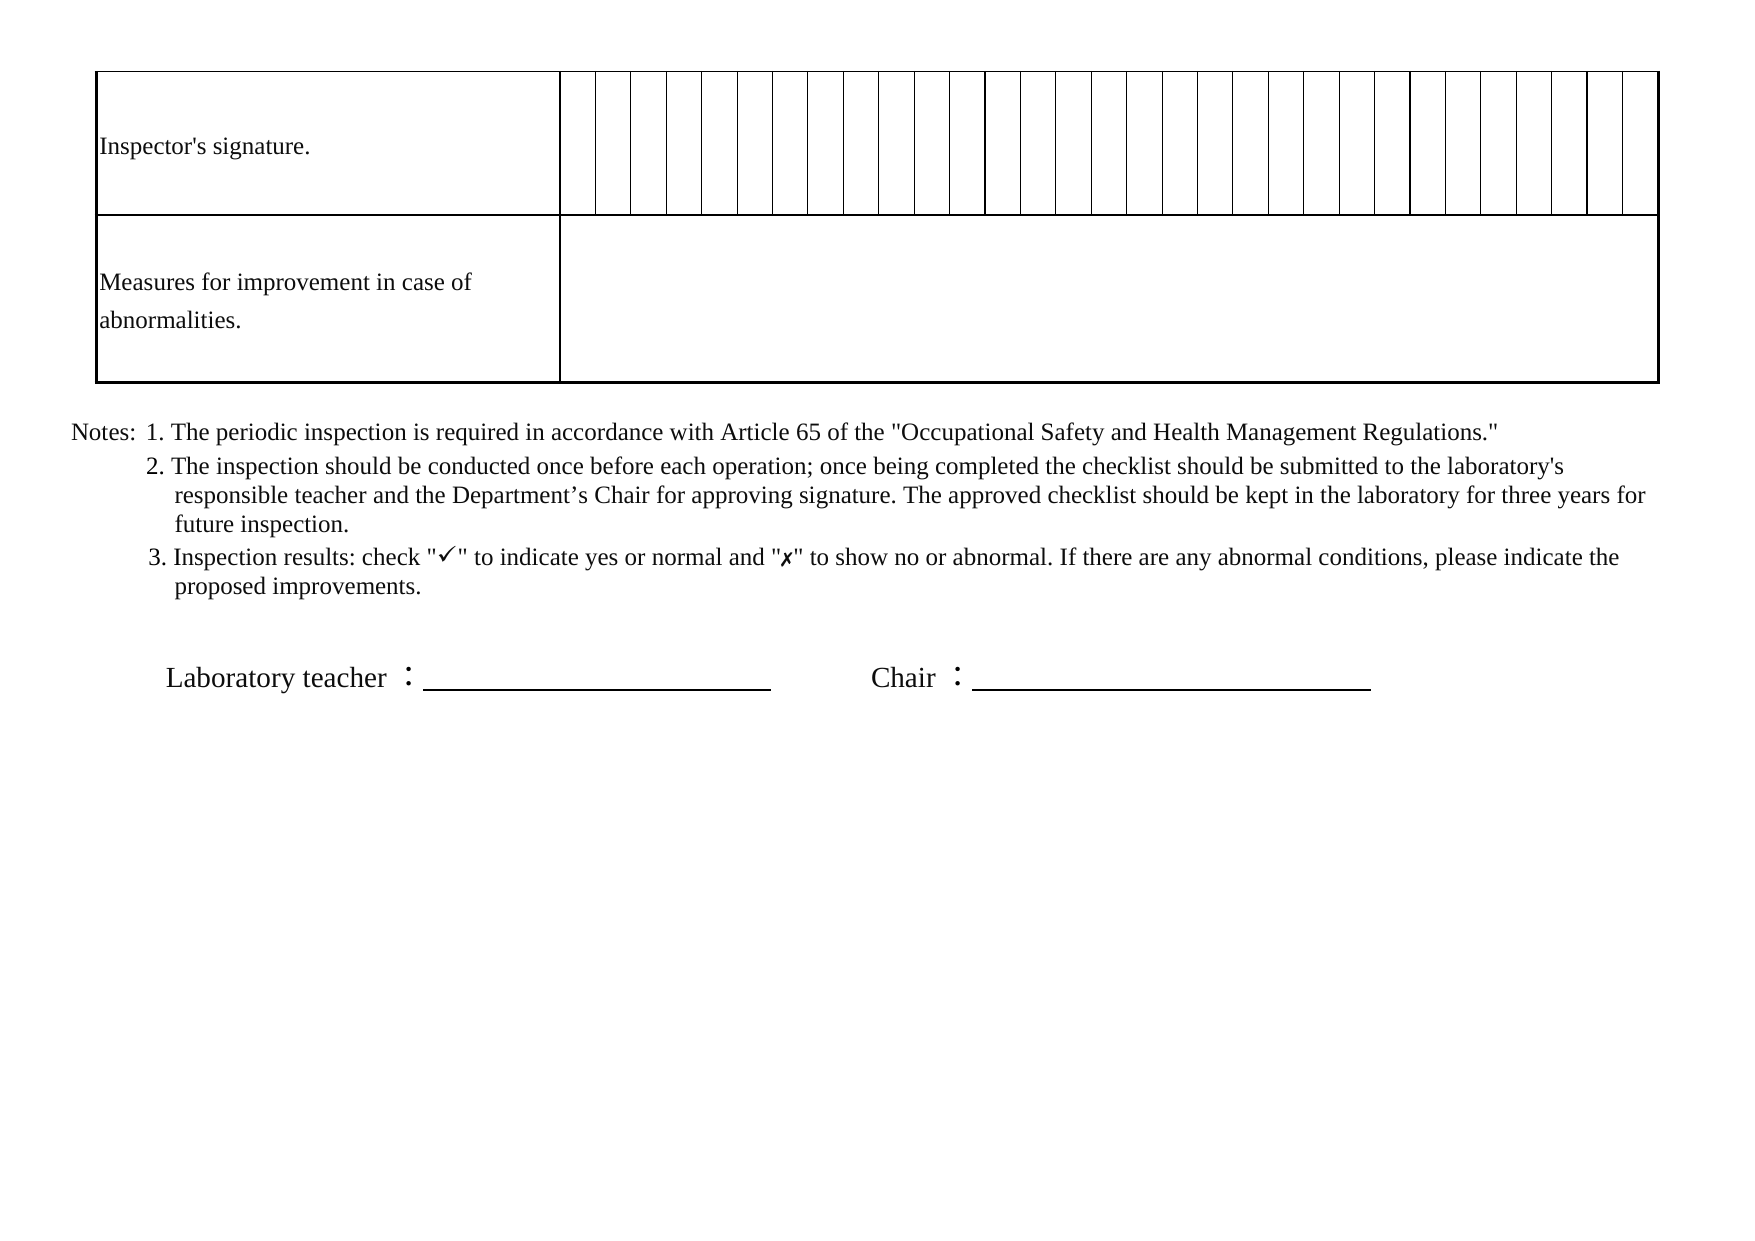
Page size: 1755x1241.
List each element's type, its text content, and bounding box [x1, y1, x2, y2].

table_cell [596, 72, 630, 214]
table_cell Inspector's signature. [98, 72, 559, 214]
table_cell [1481, 72, 1516, 214]
table_cell [773, 72, 807, 214]
table_cell [808, 72, 843, 214]
table_cell [631, 72, 666, 214]
table_cell [1446, 72, 1480, 214]
table_cell [986, 72, 1020, 214]
table_cell [1092, 72, 1126, 214]
table_cell [1021, 72, 1055, 214]
text Laboratory teacher ： Chair ： [71, 654, 1683, 696]
table_cell [702, 72, 737, 214]
table_cell [879, 72, 914, 214]
table_cell [1163, 72, 1197, 214]
table_cell [1623, 72, 1657, 214]
table_cell [1375, 72, 1409, 214]
table_cell [1340, 72, 1374, 214]
table_cell [1552, 72, 1586, 214]
table_cell [738, 72, 772, 214]
table_cell [1056, 72, 1091, 214]
table_cell [915, 72, 949, 214]
table_cell Measures for improvement in case of abnormalities. [98, 216, 559, 381]
table_cell [561, 72, 595, 214]
table_cell [1269, 72, 1303, 214]
table_cell [950, 72, 984, 214]
table_cell [1233, 72, 1268, 214]
table_cell [1588, 72, 1622, 214]
table_cell [1304, 72, 1339, 214]
text 3. Inspection results: check "" to indicate yes or normal and "" to show no or abnormal. If there are any abnormal conditions, please indicate the proposed improvements. [86, 542, 1683, 600]
table_cell [844, 72, 878, 214]
table_cell [1517, 72, 1551, 214]
table_cell [561, 216, 1657, 381]
text Notes: 1. The periodic inspection is required in accordance with Article 65 of the "Occupational Safety and Health Management Regulations." [71, 417, 1683, 446]
text 2. The inspection should be conducted once before each operation; once being completed the checklist should be submitted to the laboratory's responsible teacher and the Department’s Chair for approving signature. The approved checklist should be kept in the laboratory for three years for future inspection. [71, 451, 1683, 537]
table_cell [667, 72, 701, 214]
table_cell [1411, 72, 1445, 214]
table_cell [1198, 72, 1232, 214]
table_cell [1127, 72, 1162, 214]
